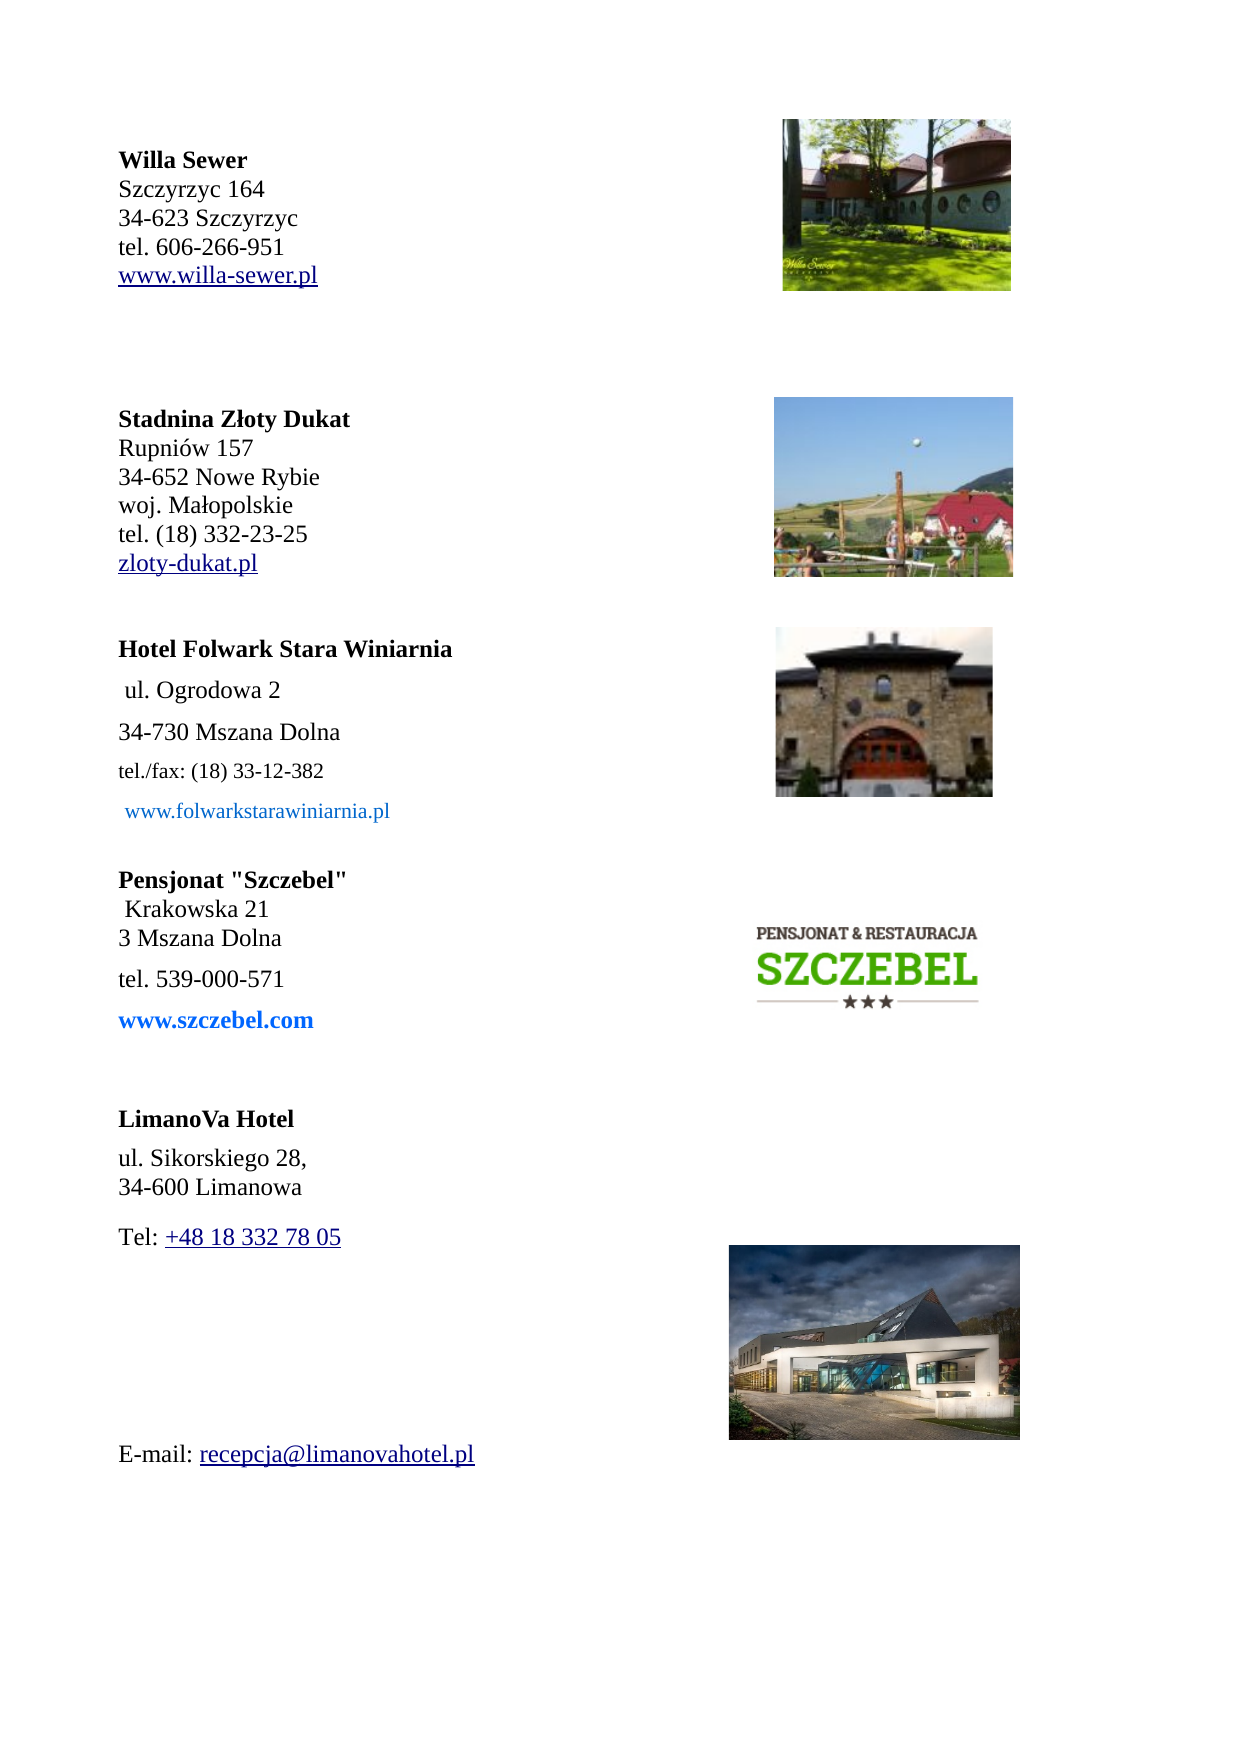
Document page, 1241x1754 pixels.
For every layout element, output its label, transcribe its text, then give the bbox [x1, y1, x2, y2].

text ul. Sikorskiego 28, 34-600 Limanowa [118, 1143, 1122, 1201]
text ul. Ogrodowa 2 [118, 675, 775, 704]
text [1011, 174, 1122, 203]
text www.folwarkstarawiniarnia.pl [118, 796, 1122, 824]
text [1011, 232, 1122, 260]
text www.willa-sewer.pl [118, 260, 782, 289]
text [1011, 964, 1122, 993]
text Hotel Folwark Stara Winiarnia [118, 634, 775, 663]
text [1014, 490, 1122, 519]
text [1014, 404, 1122, 433]
text LimanoVa Hotel [118, 1104, 1122, 1133]
text [1011, 1006, 1122, 1034]
text [993, 717, 1122, 745]
text Pensjonat "Szczebel" Krakowska 21 3 Mszana Dolna [118, 866, 1122, 952]
text [1011, 260, 1122, 289]
text Rupniów 157 [118, 433, 774, 462]
text zloty-dukat.pl [118, 548, 774, 577]
text woj. Małopolskie [118, 490, 774, 519]
text [1011, 145, 1122, 174]
text tel. 606-266-951 [118, 232, 782, 260]
text [1011, 203, 1122, 232]
text 34-730 Mszana Dolna [118, 717, 775, 745]
text www.szczebel.com [118, 1006, 726, 1034]
text [993, 675, 1122, 704]
text [993, 758, 1122, 783]
text 34-652 Nowe Rybie [118, 462, 774, 490]
text [1014, 462, 1122, 490]
text [1014, 548, 1122, 577]
text [1014, 433, 1122, 462]
text Szczyrzyc 164 [118, 174, 782, 203]
text tel. (18) 332-23-25 [118, 519, 774, 548]
text [993, 634, 1122, 663]
text Willa Sewer [118, 145, 782, 174]
text Tel: +48 18 332 78 05 E-mail: recepcja@limanovahotel.pl [118, 1222, 1122, 1468]
text Stadnina Złoty Dukat [118, 404, 774, 433]
text [1014, 519, 1122, 548]
text tel. 539-000-571 [118, 964, 726, 993]
text tel./fax: (18) 33-12-382 [118, 758, 775, 783]
text 34-623 Szczyrzyc [118, 203, 782, 232]
